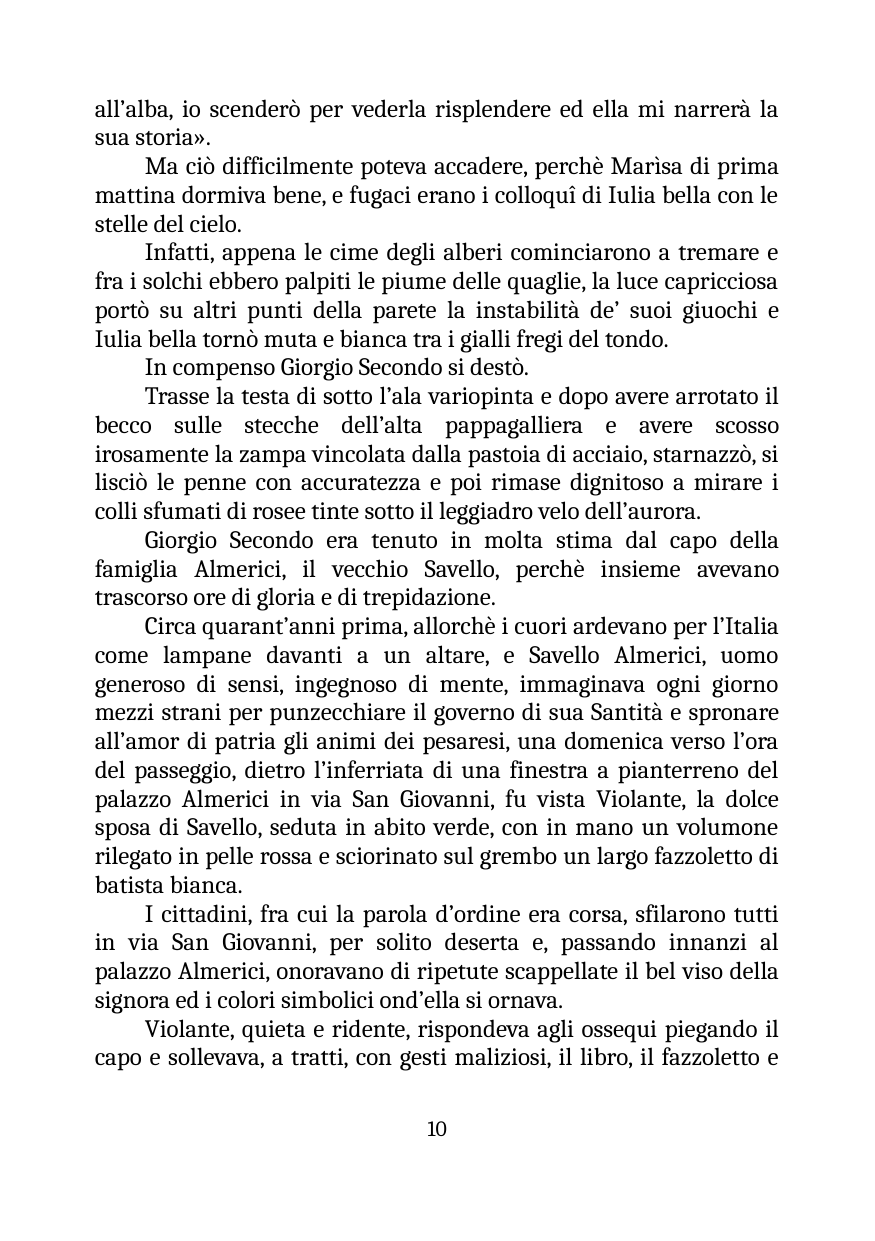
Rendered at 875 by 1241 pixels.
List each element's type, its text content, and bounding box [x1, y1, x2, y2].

text I cittadini, fra cui la parola d’ordine era corsa, sfilarono tutti in via San Giovanni, per solito deserta e, passando innanzi al palazzo Almerici, onoravano di ripetute scappellate il bel viso della signora ed i colori simbolici ond’ella si ornava. [94, 899, 779, 1014]
text In compenso Giorgio Secondo si destò. [94, 353, 779, 382]
text Ma ciò difficilmente poteva accadere, perchè Marìsa di prima mattina dormiva bene, e fugaci erano i colloquî di Iulia bella con le stelle del cielo. [94, 152, 779, 238]
text all’alba, io scenderò per vederla risplendere ed ella mi narrerà la sua storia». [94, 94, 779, 152]
text Trasse la testa di sotto l’ala variopinta e dopo avere arrotato il becco sulle stecche dell’alta pappagalliera e avere scosso irosamente la zampa vincolata dalla pastoia di acciaio, starnazzò, si lisciò le penne con accuratezza e poi rimase dignitoso a mirare i colli sfumati di rosee tinte sotto il leggiadro velo dell’aurora. [94, 382, 779, 526]
text Circa quarant’anni prima, allorchè i cuori ardevano per l’Italia come lampane davanti a un altare, e Savello Almerici, uomo generoso di sensi, ingegnoso di mente, immaginava ogni giorno mezzi strani per punzecchiare il governo di sua Santità e spronare all’amor di patria gli animi dei pesaresi, una domenica verso l’ora del passeggio, dietro l’inferriata di una finestra a pianterreno del palazzo Almerici in via San Giovanni, fu vista Violante, la dolce sposa di Savello, seduta in abito verde, con in mano un volumone rilegato in pelle rossa e sciorinato sul grembo un largo fazzoletto di batista bianca. [94, 612, 779, 899]
text Violante, quieta e ridente, rispondeva agli ossequi piegando il capo e sollevava, a tratti, con gesti maliziosi, il libro, il fazzoletto e [94, 1014, 779, 1072]
text Infatti, appena le cime degli alberi cominciarono a tremare e fra i solchi ebbero palpiti le piume delle quaglie, la luce capricciosa portò su altri punti della parete la instabilità de’ suoi giuochi e Iulia bella tornò muta e bianca tra i gialli fregi del tondo. [94, 238, 779, 353]
text Giorgio Secondo era tenuto in molta stima dal capo della famiglia Almerici, il vecchio Savello, perchè insieme avevano trascorso ore di gloria e di trepidazione. [94, 526, 779, 612]
